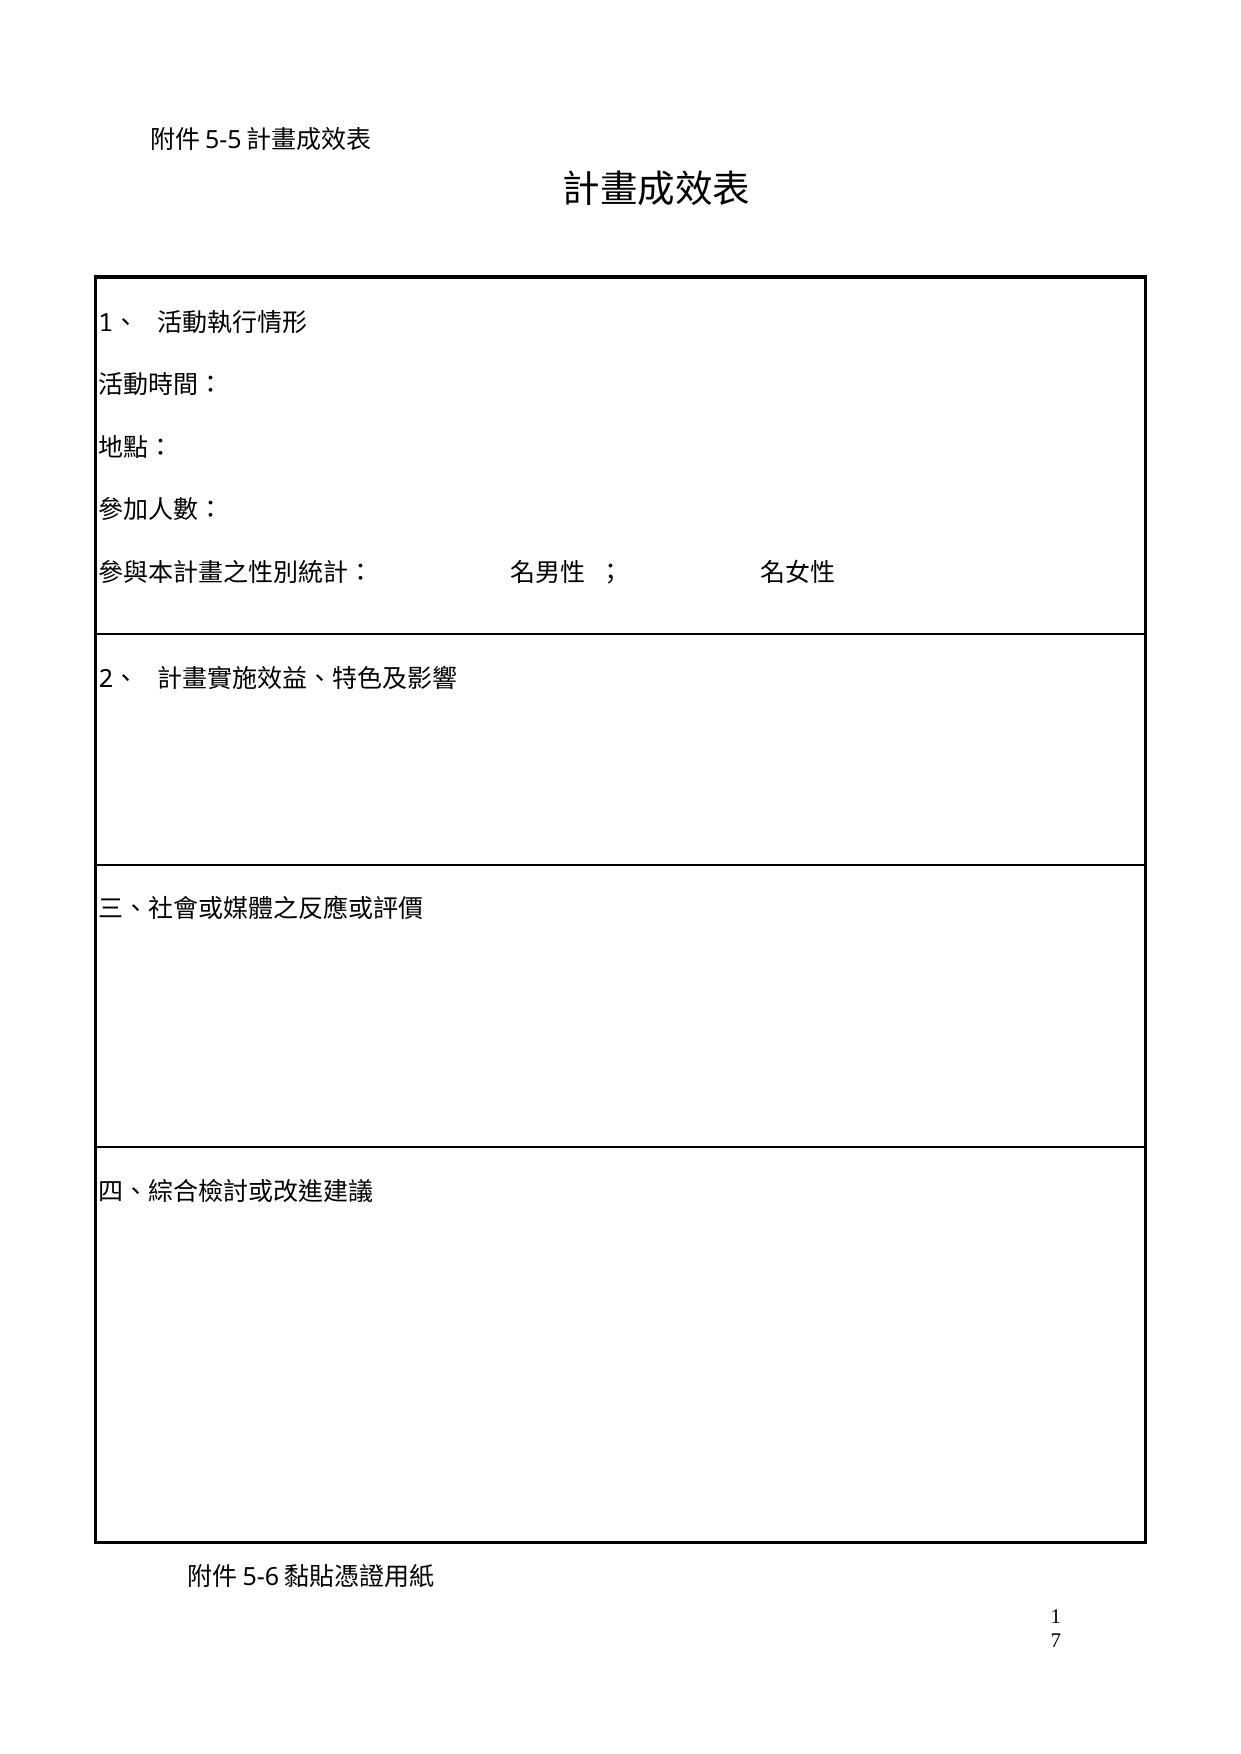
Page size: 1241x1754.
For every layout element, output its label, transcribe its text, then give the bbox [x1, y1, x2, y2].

table_cell 計畫實施效益、特色及影響 [97, 635, 1144, 864]
table_header 活動執行情形 活動時間： 地點： 參加人數： 參與本計畫之性別統計： 名男性 ； 名女性 [97, 279, 1144, 633]
table_cell 四、綜合檢討或改進建議 [97, 1148, 1144, 1541]
text 附件5-6黏貼憑證用紙 [187, 1544, 1053, 1596]
text 計畫成效表 [187, 159, 1053, 213]
text 附件5-5計畫成效表 [150, 96, 1053, 159]
table_cell 三、社會或媒體之反應或評價 [97, 866, 1144, 1146]
